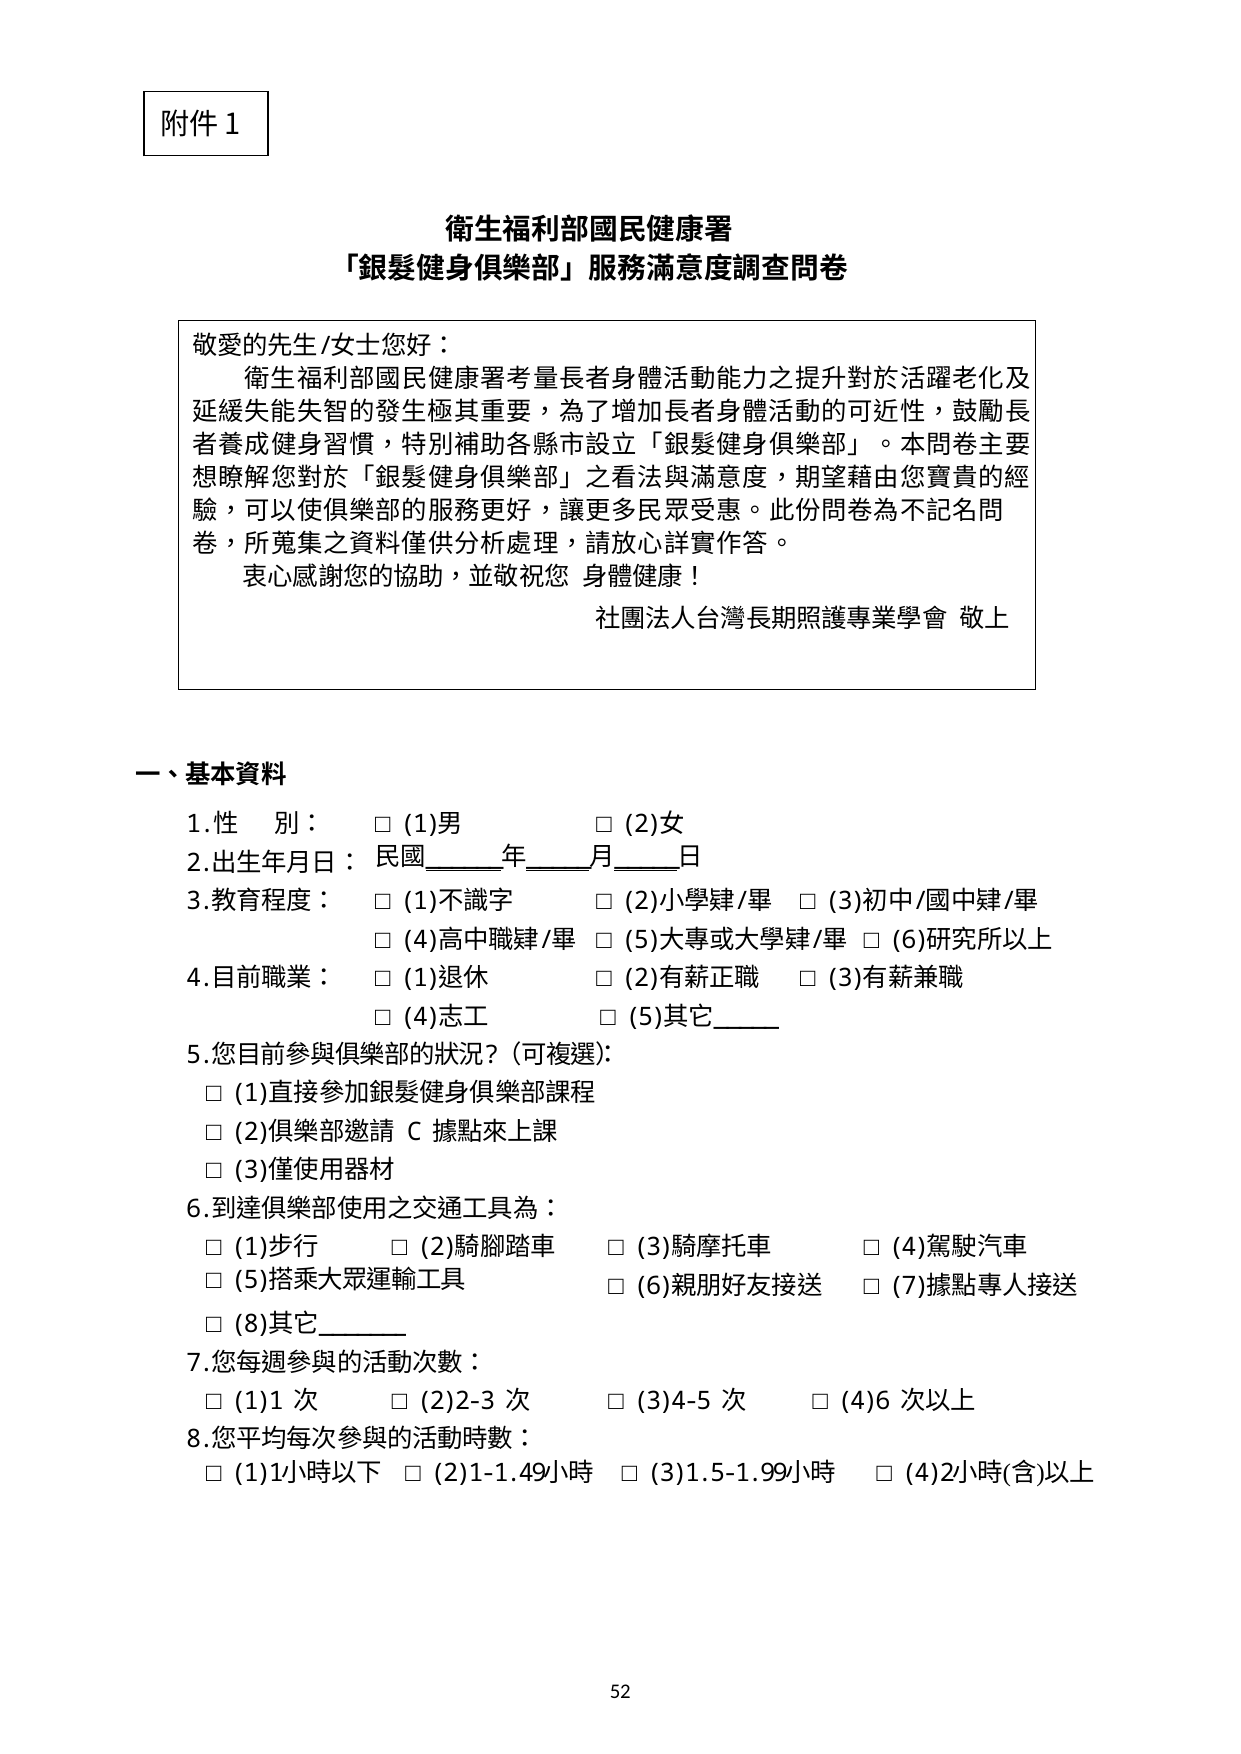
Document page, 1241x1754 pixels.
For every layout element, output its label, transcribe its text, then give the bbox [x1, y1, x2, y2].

text 附件12 [160, 100, 252, 147]
